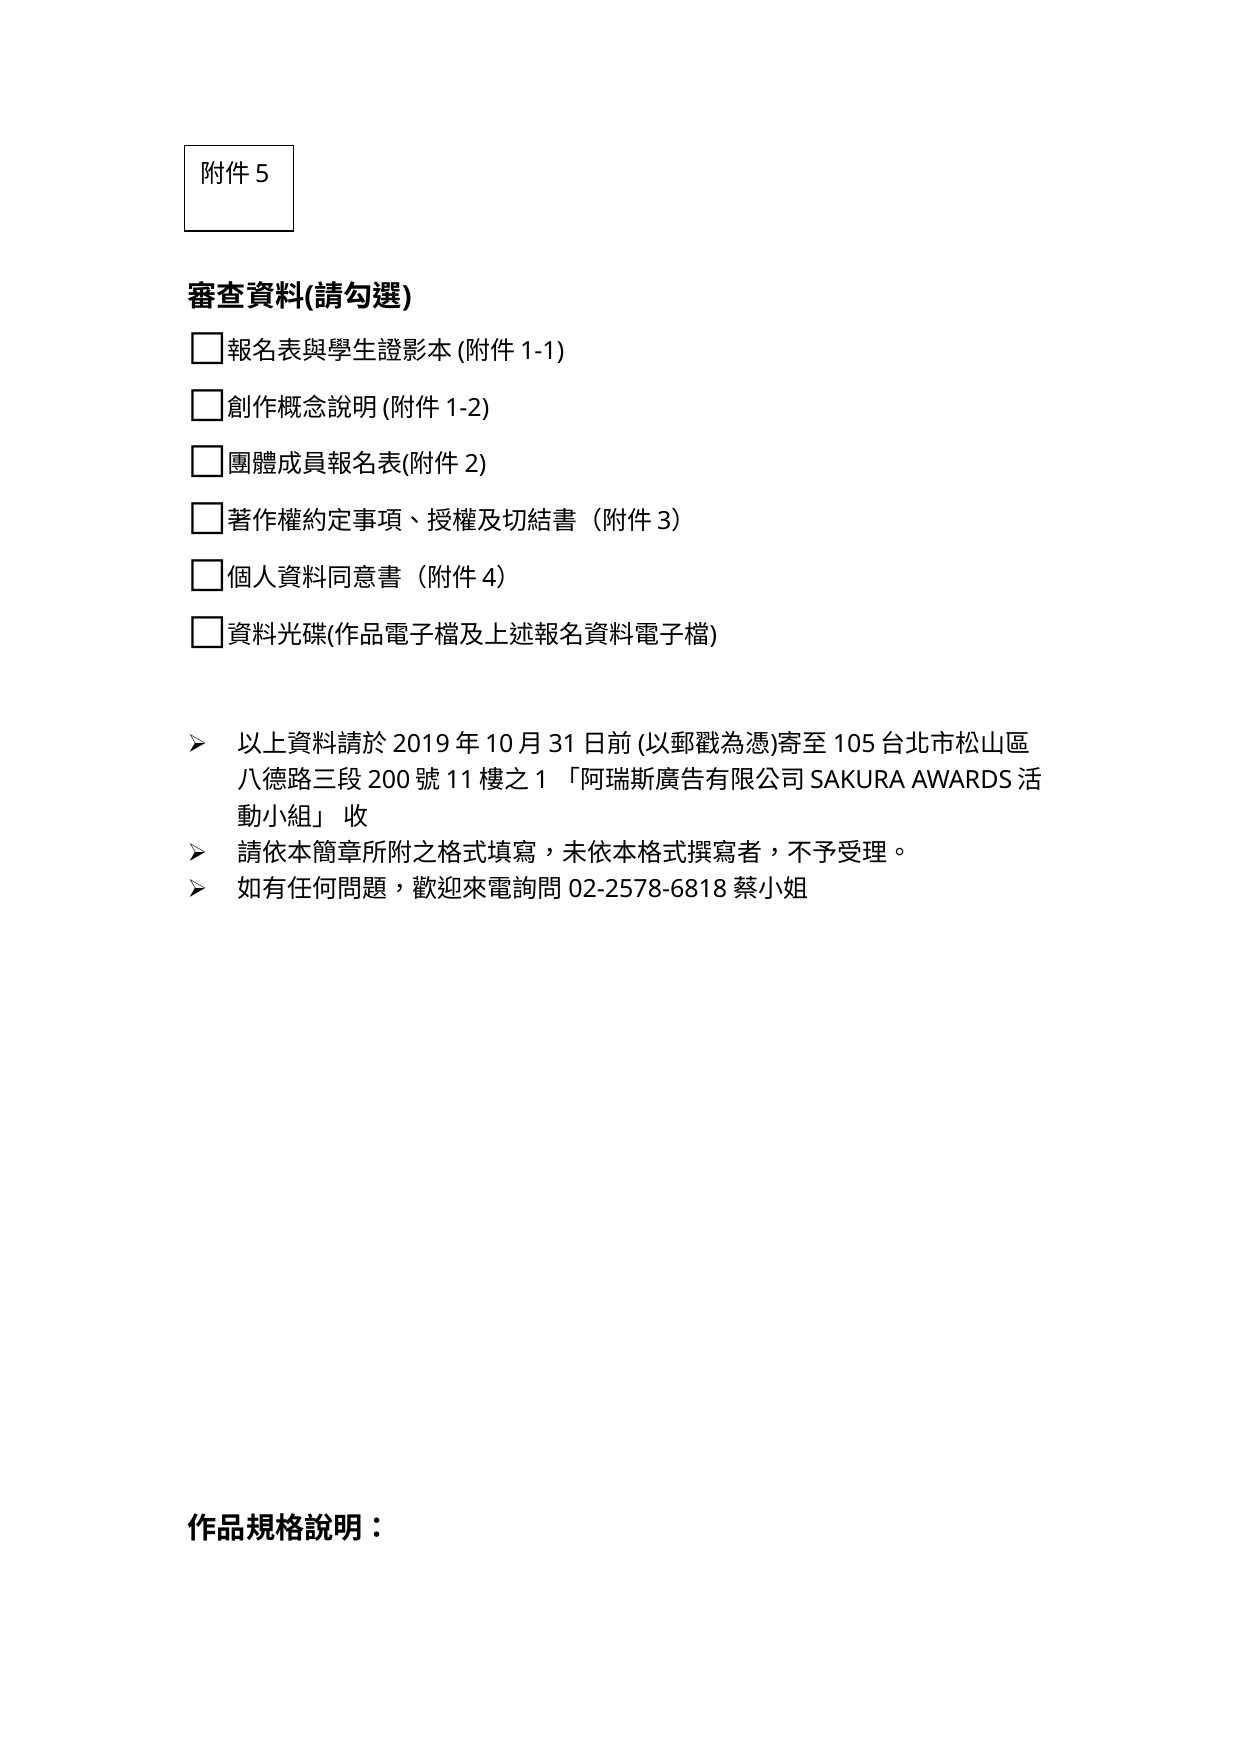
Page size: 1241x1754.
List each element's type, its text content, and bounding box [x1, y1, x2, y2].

text □資料光碟(作品電子檔及上述報名資料電子檔) [187, 598, 1053, 655]
text □個人資料同意書（附件4） [187, 542, 1053, 598]
text □報名表與學生證影本 (附件1-1) [187, 315, 1053, 371]
text 附件5 [200, 153, 278, 190]
list 請依本簡章所附之格式填寫，未依本格式撰寫者，不予受理。 [187, 832, 1053, 868]
list 如有任何問題，歡迎來電詢問 02-2578-6818 蔡小姐 [187, 868, 1053, 905]
text □創作概念說明 (附件1-2) [187, 371, 1053, 428]
text □著作權約定事項、授權及切結書（附件3） [187, 485, 1053, 542]
text 審查資料(請勾選) [187, 272, 1053, 315]
list 以上資料請於2019年10月31日前 (以郵戳為憑)寄至105台北市松山區八德路三段200號11樓之1 「阿瑞斯廣告有限公司SAKURA AWARDS活動小組」 收 [187, 723, 1053, 832]
text 作品規格說明： [187, 1505, 1053, 1547]
text □團體成員報名表(附件2) [187, 428, 1053, 485]
